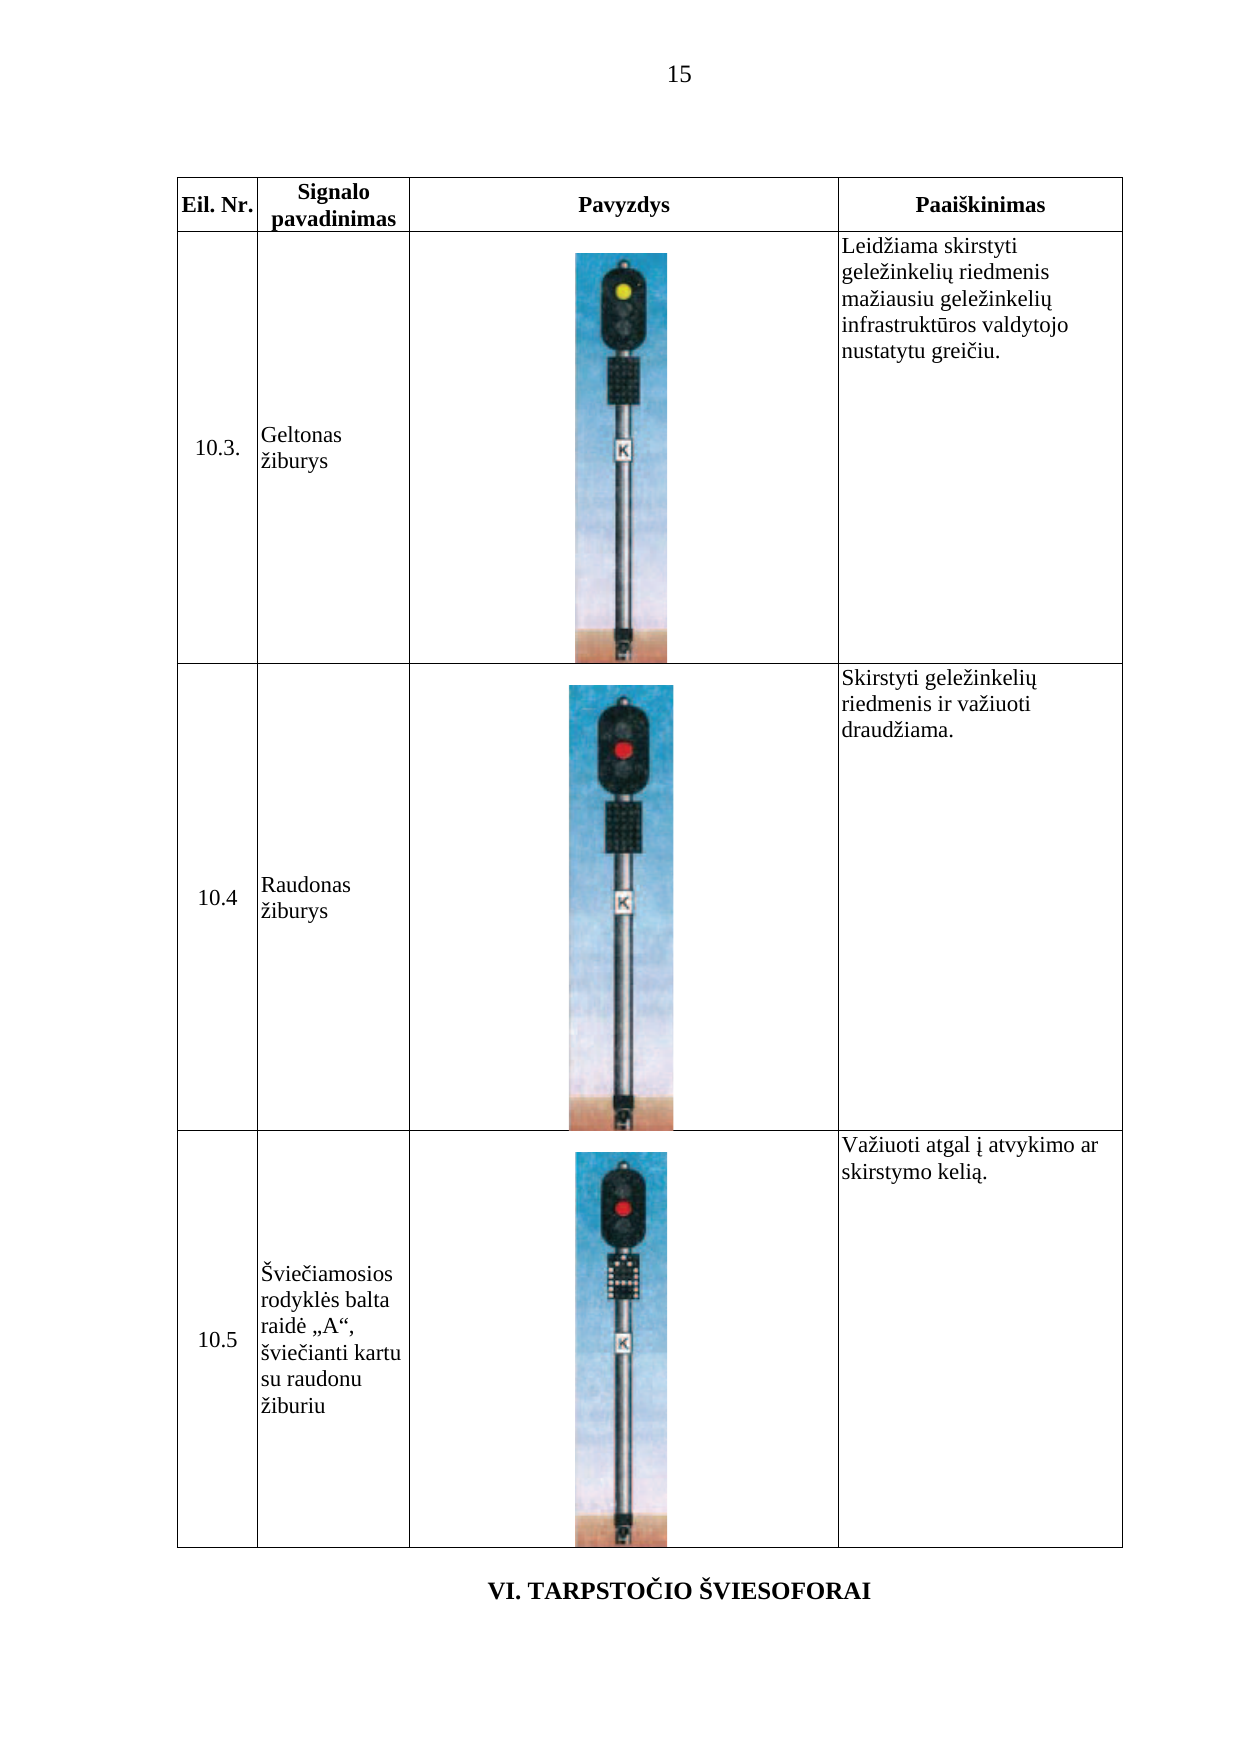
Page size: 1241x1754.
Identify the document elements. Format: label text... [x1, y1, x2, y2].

table_header Signalo pavadinimas [258, 178, 409, 231]
text VI. TARPSTOČIO ŠVIESOFORAI [177, 1576, 1181, 1605]
table_header Paaiškinimas [839, 178, 1122, 231]
table_cell Leidžiama skirstyti geležinkelių riedmenis mažiausiu geležinkelių infrastruktūros valdytojo nustatytu greičiu. [839, 232, 1122, 663]
table_cell (pav.) [410, 232, 838, 663]
table_cell 10.3. [178, 232, 257, 663]
table_cell (pav.) [410, 664, 838, 1130]
table_header Pavyzdys [410, 178, 838, 231]
table_cell Raudonas žiburys [258, 664, 409, 1130]
table_header Eil. Nr. [178, 178, 257, 231]
table_cell Skirstyti geležinkelių riedmenis ir važiuoti draudžiama. [839, 664, 1122, 1130]
table_cell (pav.) [410, 1131, 838, 1547]
table_cell 10.5 [178, 1131, 257, 1547]
table_cell Važiuoti atgal į atvykimo ar skirstymo kelią. [839, 1131, 1122, 1547]
table_cell Šviečiamosios rodyklės balta raidė „A“, šviečianti kartu su raudonu žiburiu [258, 1131, 409, 1547]
table_cell Geltonas žiburys [258, 232, 409, 663]
table_cell 10.4 [178, 664, 257, 1130]
